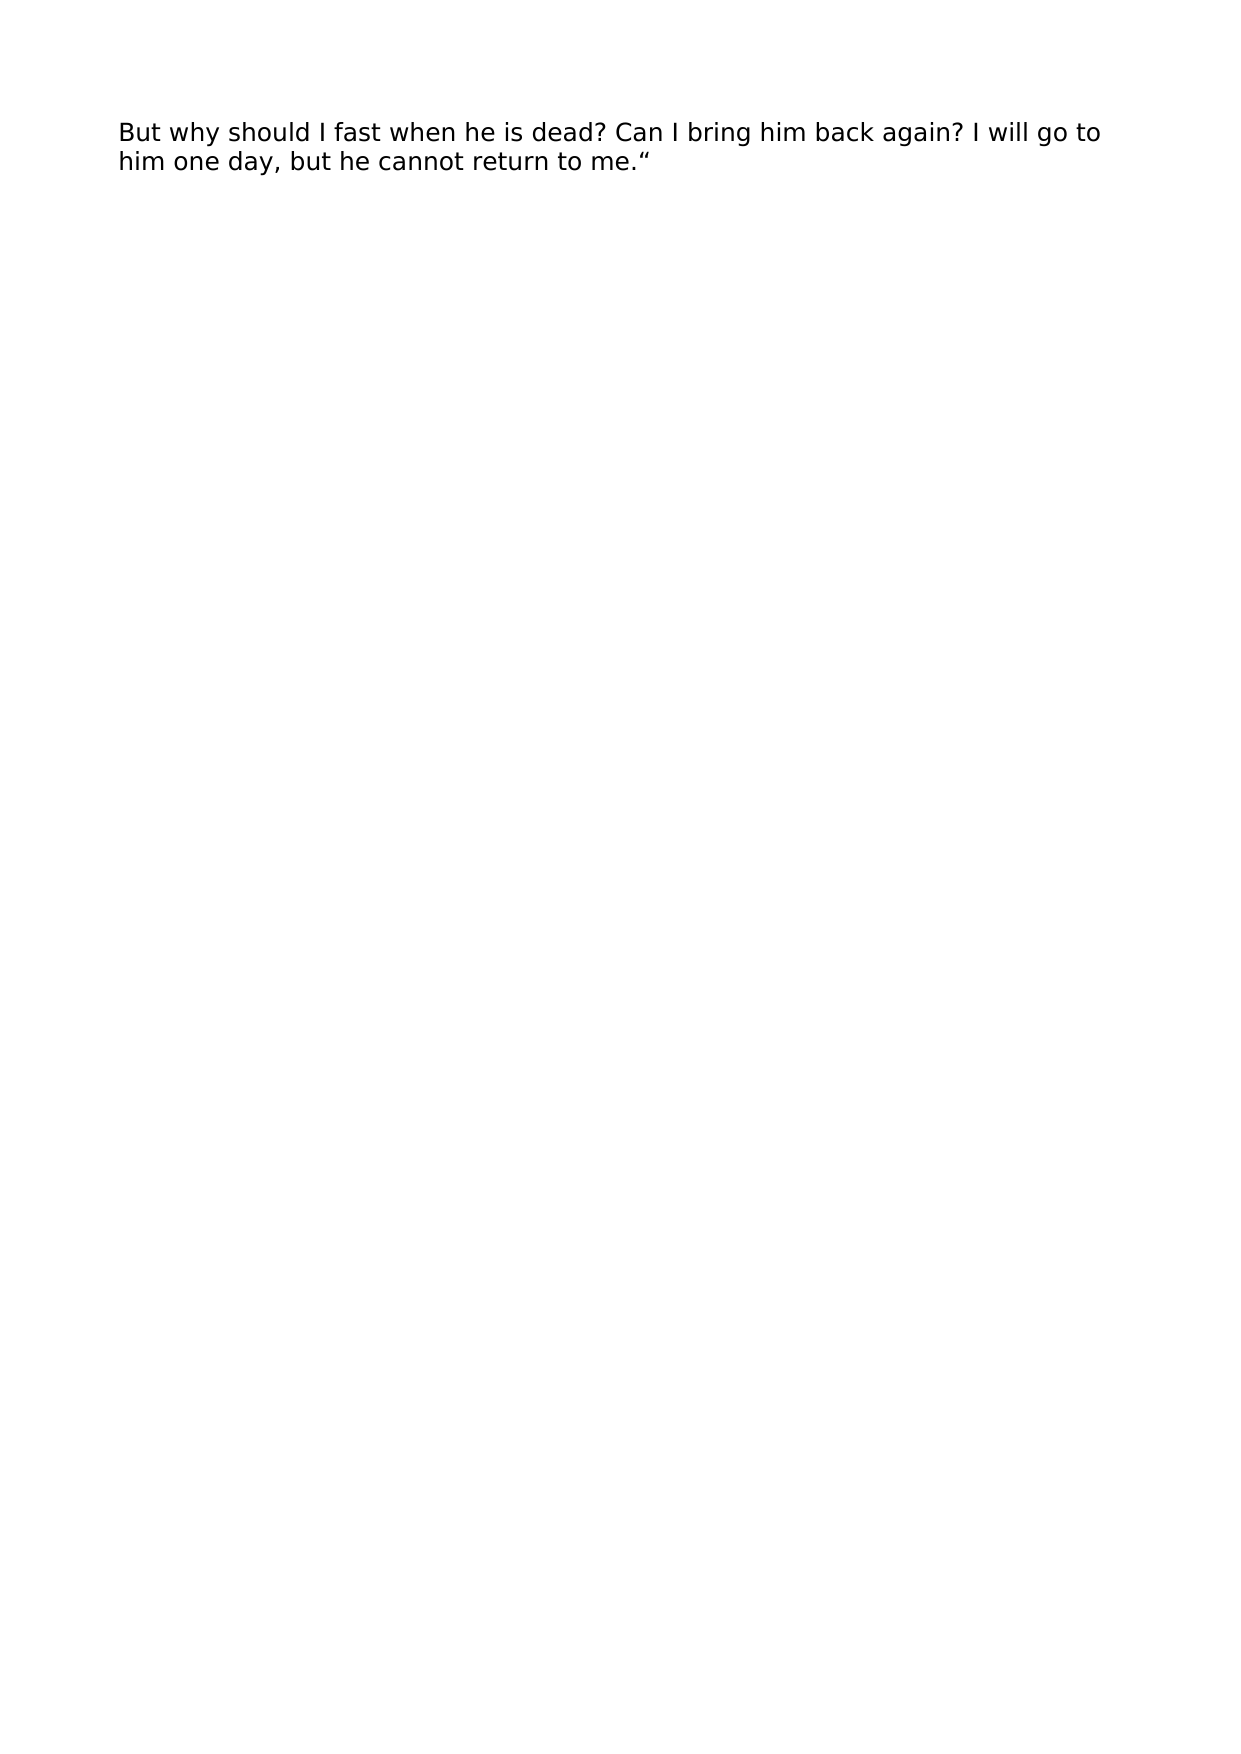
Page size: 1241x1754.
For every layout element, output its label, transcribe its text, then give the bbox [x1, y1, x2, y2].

text But why should I fast when he is dead? Can I bring him back again? I will go to him one day, but he cannot return to me.“ [118, 118, 1122, 176]
